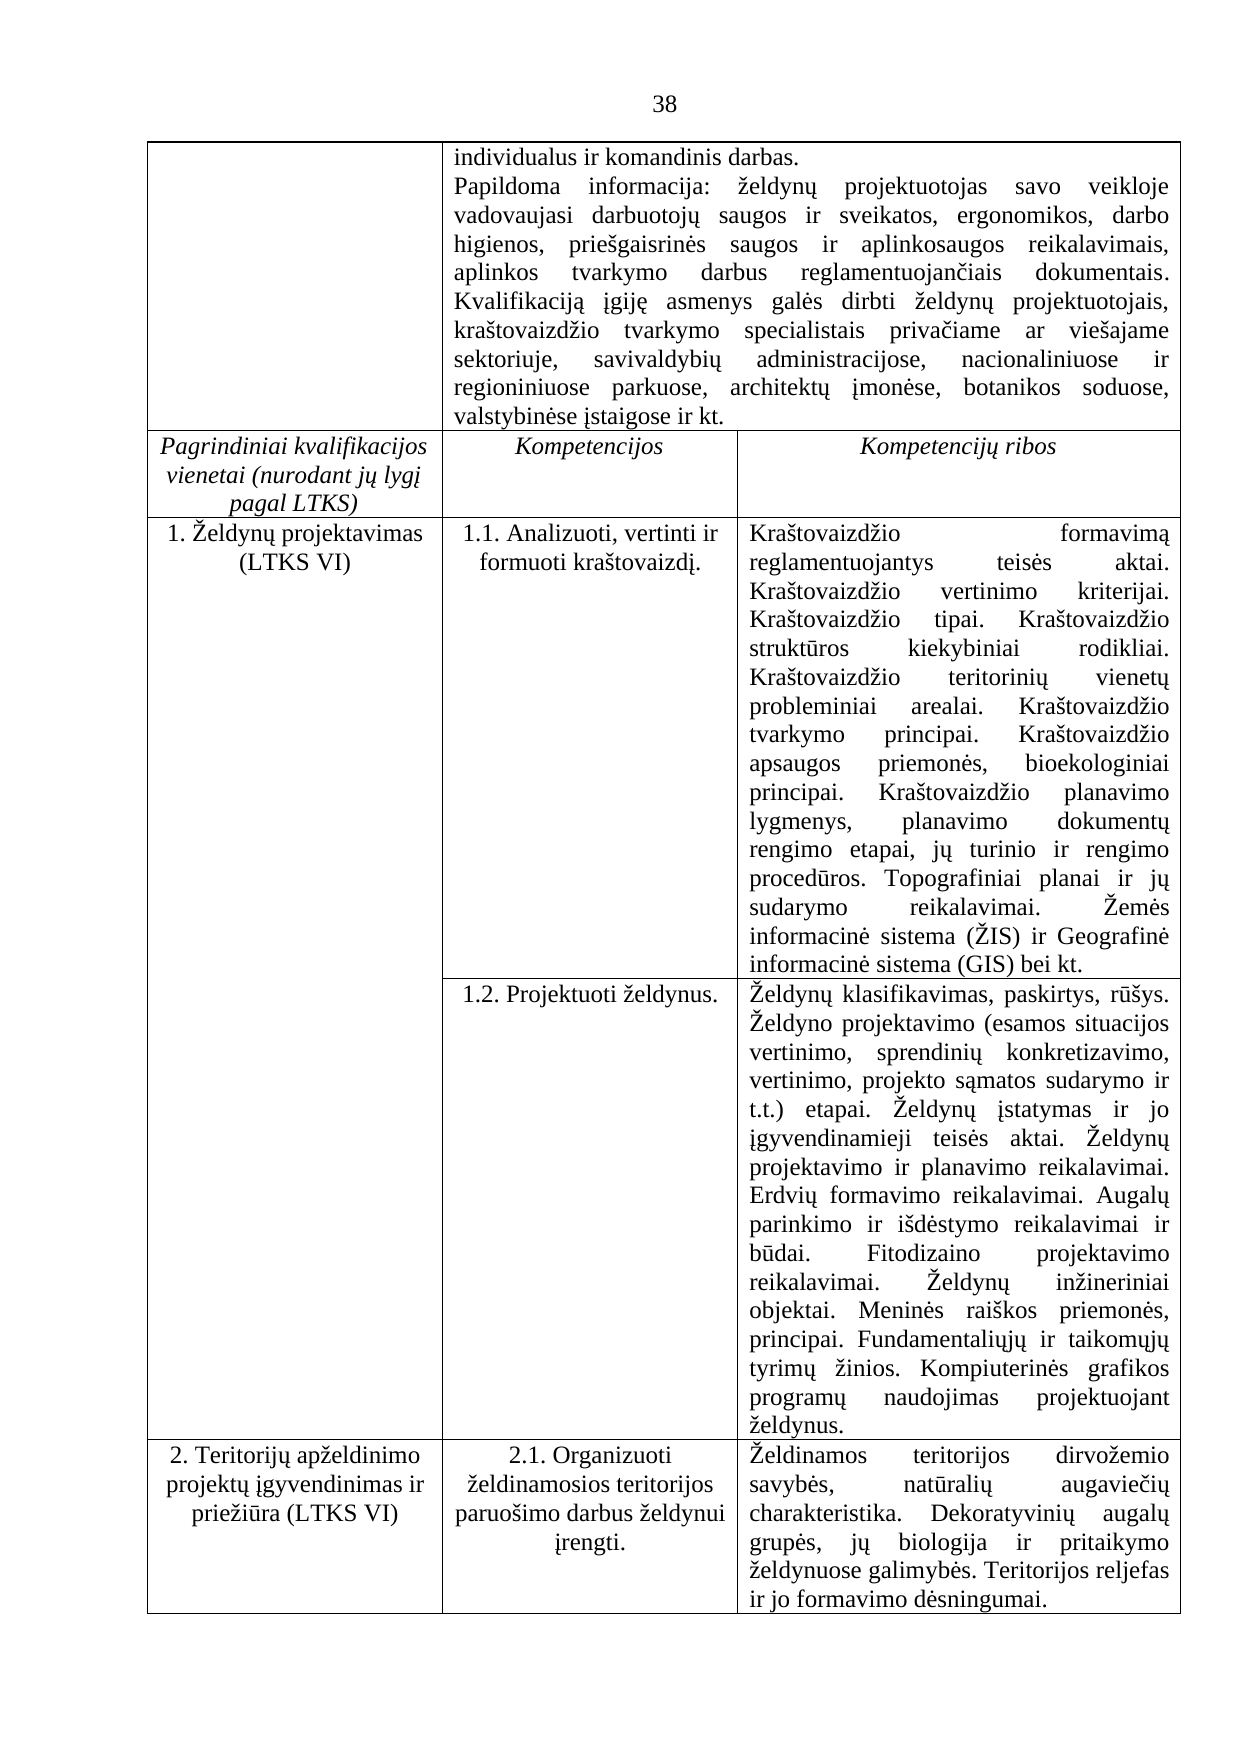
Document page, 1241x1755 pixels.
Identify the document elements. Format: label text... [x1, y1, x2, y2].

table_header individualus ir komandinis darbas. Papildoma informacija: želdynų projektuotojas savo veikloje vadovaujasi darbuotojų saugos ir sveikatos, ergonomikos, darbo higienos, priešgaisrinės saugos ir aplinkosaugos reikalavimais, aplinkos tvarkymo darbus reglamentuojančiais dokumentais. Kvalifikaciją įgiję asmenys galės dirbti želdynų projektuotojais, kraštovaizdžio tvarkymo specialistais privačiame ar viešajame sektoriuje, savivaldybių administracijose, nacionaliniuose ir regioniniuose parkuose, architektų įmonėse, botanikos soduose, valstybinėse įstaigose ir kt. [443, 143, 1180, 430]
table_cell 1.2. Projektuoti želdynus. [443, 979, 737, 1439]
table_cell Pagrindiniai kvalifikacijos vienetai (nurodant jų lygį pagal LTKS) [148, 431, 442, 517]
table_cell Kompetencijos [443, 431, 737, 517]
table_cell Kraštovaizdžio formavimą reglamentuojantys teisės aktai. Kraštovaizdžio vertinimo kriterijai. Kraštovaizdžio tipai. Kraštovaizdžio struktūros kiekybiniai rodikliai. Kraštovaizdžio teritorinių vienetų probleminiai arealai. Kraštovaizdžio tvarkymo principai. Kraštovaizdžio apsaugos priemonės, bioekologiniai principai. Kraštovaizdžio planavimo lygmenys, planavimo dokumentų rengimo etapai, jų turinio ir rengimo procedūros. Topografiniai planai ir jų sudarymo reikalavimai. Žemės informacinė sistema (ŽIS) ir Geografinė informacinė sistema (GIS) bei kt. [738, 518, 1180, 978]
table_header [148, 143, 442, 430]
table_cell 1. Želdynų projektavimas (LTKS VI) [148, 518, 442, 1439]
table_cell Kompetencijų ribos [738, 431, 1180, 517]
table_cell 2. Teritorijų apželdinimo projektų įgyvendinimas ir priežiūra (LTKS VI) [148, 1440, 442, 1613]
table_cell Želdinamos teritorijos dirvožemio savybės, natūralių augaviečių charakteristika. Dekoratyvinių augalų grupės, jų biologija ir pritaikymo želdynuose galimybės. Teritorijos reljefas ir jo formavimo dėsningumai. [738, 1440, 1180, 1613]
table_cell Želdynų klasifikavimas, paskirtys, rūšys. Želdyno projektavimo (esamos situacijos vertinimo, sprendinių konkretizavimo, vertinimo, projekto sąmatos sudarymo ir t.t.) etapai. Želdynų įstatymas ir jo įgyvendinamieji teisės aktai. Želdynų projektavimo ir planavimo reikalavimai. Erdvių formavimo reikalavimai. Augalų parinkimo ir išdėstymo reikalavimai ir būdai. Fitodizaino projektavimo reikalavimai. Želdynų inžineriniai objektai. Meninės raiškos priemonės, principai. Fundamentaliųjų ir taikomųjų tyrimų žinios. Kompiuterinės grafikos programų naudojimas projektuojant želdynus. [738, 979, 1180, 1439]
table_cell 2.1. Organizuoti želdinamosios teritorijos paruošimo darbus želdynui įrengti. [443, 1440, 737, 1613]
table_cell 1.1. Analizuoti, vertinti ir formuoti kraštovaizdį. [443, 518, 737, 978]
